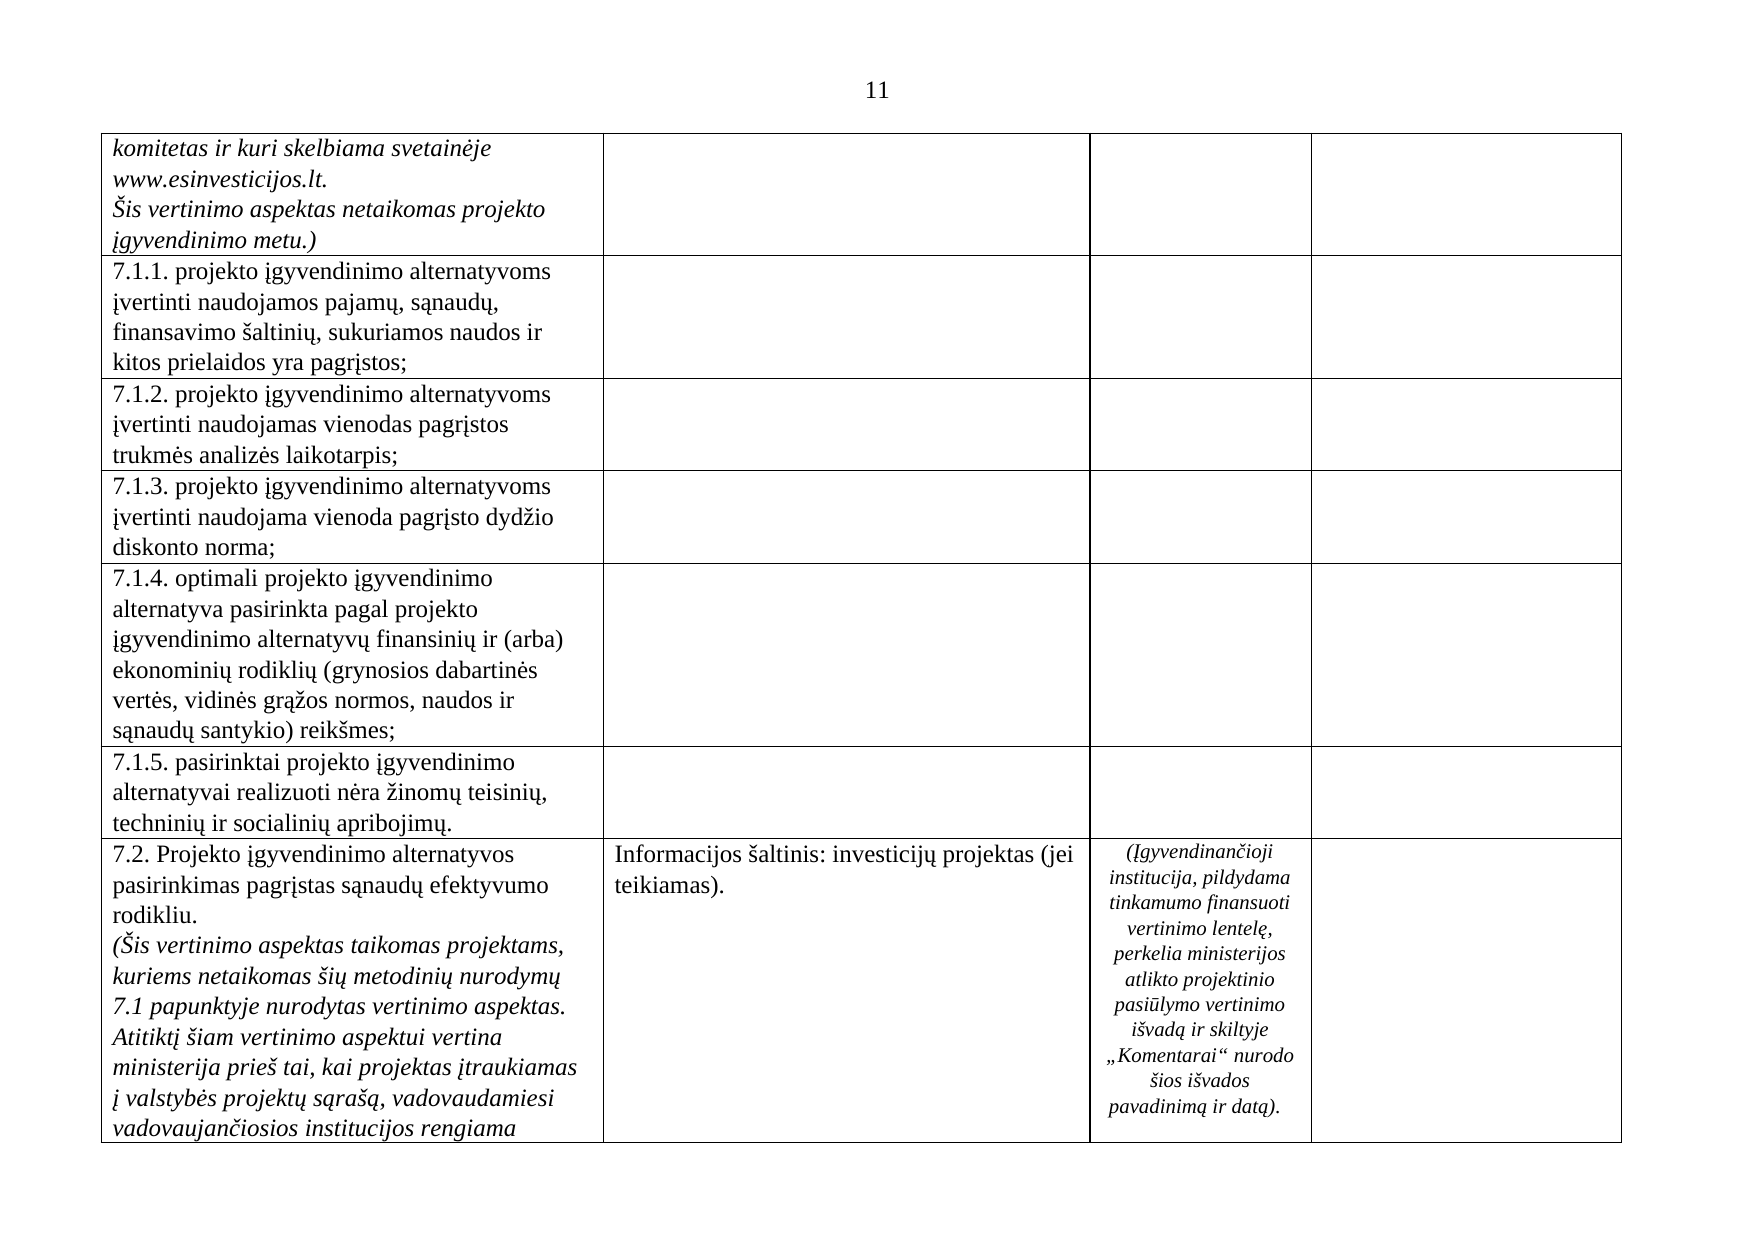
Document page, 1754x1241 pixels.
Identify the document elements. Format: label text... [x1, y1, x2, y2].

table_cell [1312, 839, 1621, 1142]
table_cell [1091, 471, 1311, 562]
table_cell [604, 256, 1089, 378]
table_cell [1312, 564, 1621, 746]
table_cell [604, 564, 1089, 746]
table_cell 7.1.5. pasirinktai projekto įgyvendinimo alternatyvai realizuoti nėra žinomų teisinių, techninių ir socialinių apribojimų. [102, 747, 603, 838]
table_cell (Įgyvendinančioji institucija, pildydama tinkamumo finansuoti vertinimo lentelę, perkelia ministerijos atlikto projektinio pasiūlymo vertinimo išvadą ir skiltyje „Komentarai“ nurodo šios išvados pavadinimą ir datą). [1091, 839, 1311, 1142]
table_cell [1091, 134, 1311, 255]
table_cell 7.1.2. projekto įgyvendinimo alternatyvoms įvertinti naudojamas vienodas pagrįstos trukmės analizės laikotarpis; [102, 379, 603, 470]
table_cell [1312, 747, 1621, 838]
table_cell [1312, 379, 1621, 470]
table_cell [1091, 256, 1311, 378]
table_cell [604, 134, 1089, 255]
table_cell [1091, 747, 1311, 838]
table_cell [1091, 379, 1311, 470]
table_cell [1312, 256, 1621, 378]
table_cell 7.1.3. projekto įgyvendinimo alternatyvoms įvertinti naudojama vienoda pagrįsto dydžio diskonto norma; [102, 471, 603, 562]
table_cell [1312, 134, 1621, 255]
table_cell 7.1.1. projekto įgyvendinimo alternatyvoms įvertinti naudojamos pajamų, sąnaudų, finansavimo šaltinių, sukuriamos naudos ir kitos prielaidos yra pagrįstos; [102, 256, 603, 378]
table_cell [604, 379, 1089, 470]
table_cell [1091, 564, 1311, 746]
table_cell Informacijos šaltinis: investicijų projektas (jei teikiamas). [604, 839, 1089, 1142]
table_cell 7.2. Projekto įgyvendinimo alternatyvos pasirinkimas pagrįstas sąnaudų efektyvumo rodikliu. (Šis vertinimo aspektas taikomas projektams, kuriems netaikomas šių metodinių nurodymų 7.1 papunktyje nurodytas vertinimo aspektas. Atitiktį šiam vertinimo aspektui vertina ministerija prieš tai, kai projektas įtraukiamas į valstybės projektų sąrašą, vadovaudamiesi vadovaujančiosios institucijos rengiama [102, 839, 603, 1142]
table_cell [1312, 471, 1621, 562]
table_cell komitetas ir kuri skelbiama svetainėje www.esinvesticijos.lt. Šis vertinimo aspektas netaikomas projekto įgyvendinimo metu.) [102, 134, 603, 255]
table_cell [604, 471, 1089, 562]
table_cell [604, 747, 1089, 838]
table_cell 7.1.4. optimali projekto įgyvendinimo alternatyva pasirinkta pagal projekto įgyvendinimo alternatyvų finansinių ir (arba) ekonominių rodiklių (grynosios dabartinės vertės, vidinės grąžos normos, naudos ir sąnaudų santykio) reikšmes; [102, 564, 603, 746]
